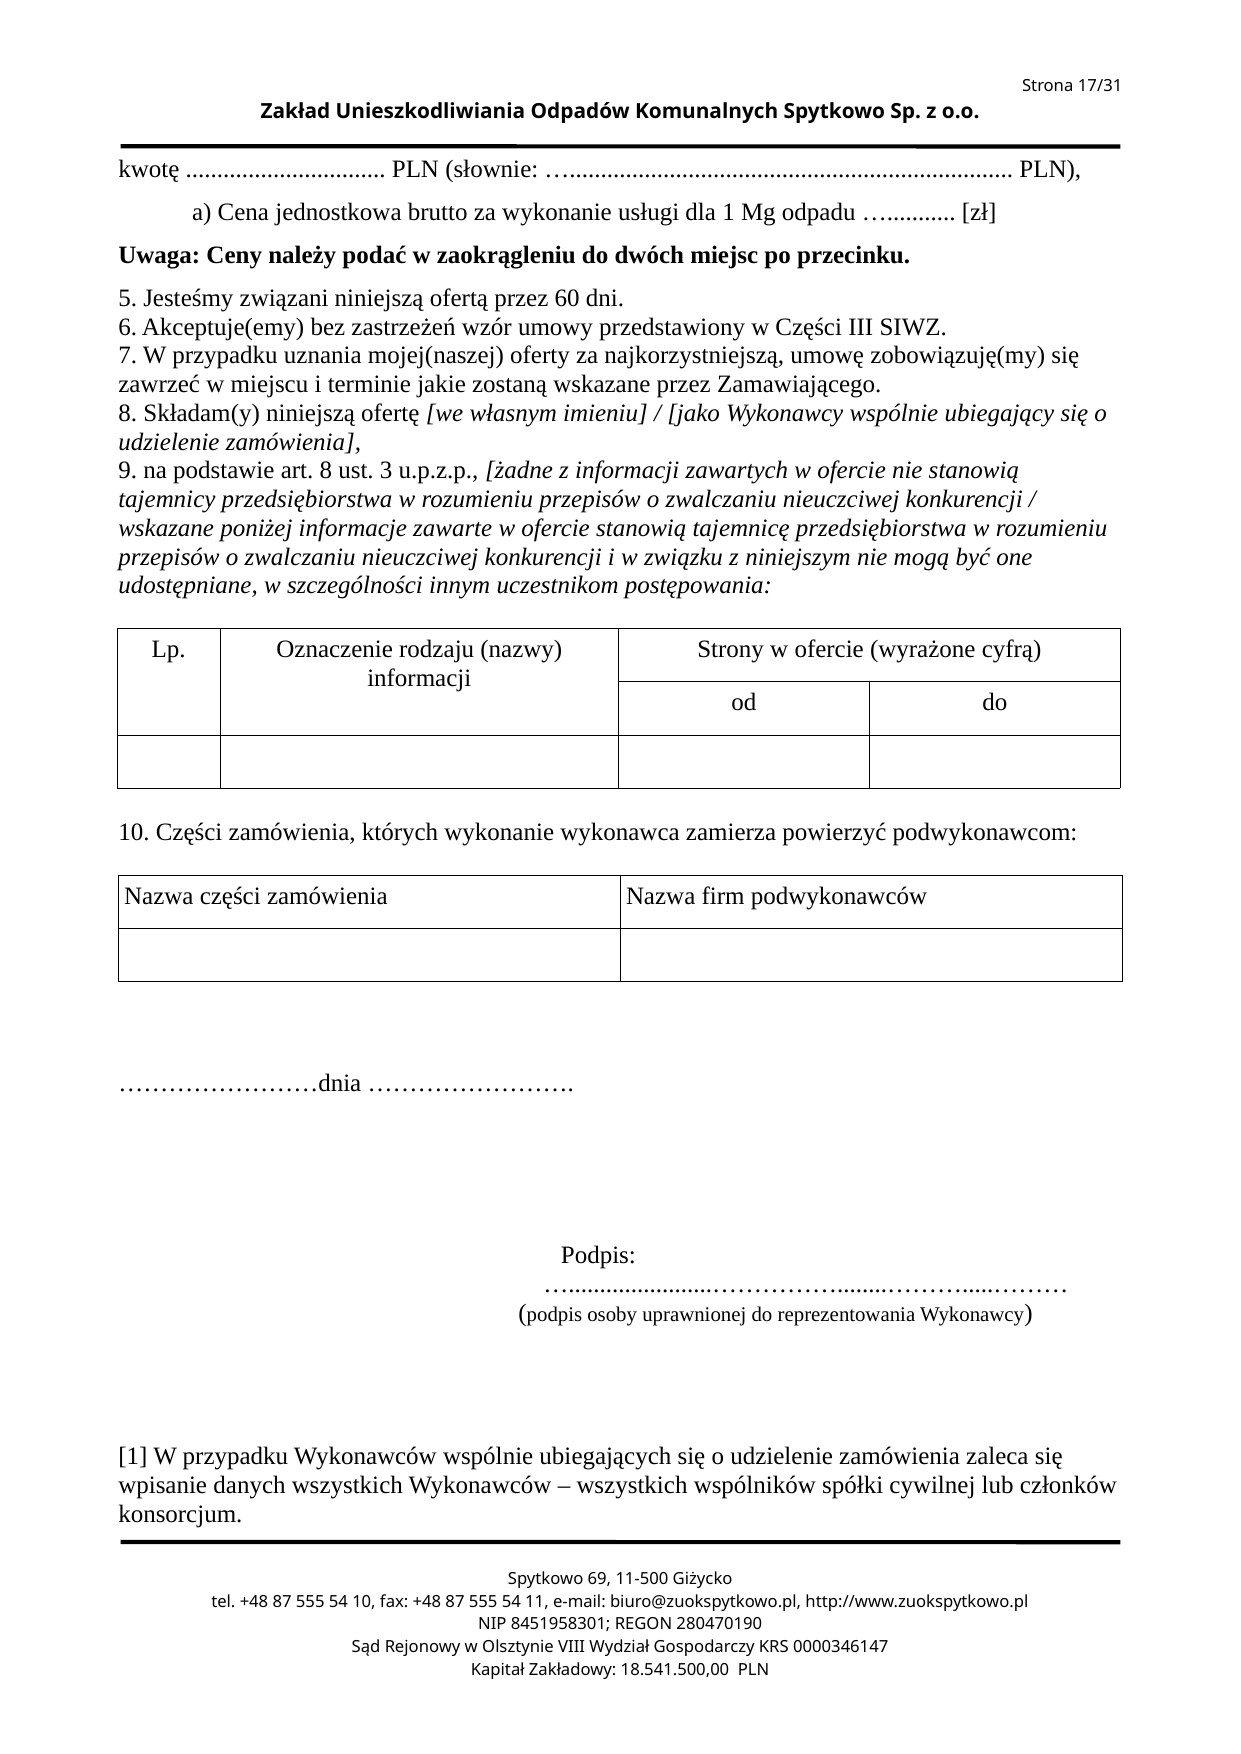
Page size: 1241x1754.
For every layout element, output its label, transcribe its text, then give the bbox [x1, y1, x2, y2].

text kwotę ................................ PLN (słownie: …....................................................................... PLN), [118, 154, 1122, 182]
table_cell [870, 736, 1120, 788]
table_header Oznaczenie rodzaju (nazwy) informacji [221, 629, 618, 734]
table_cell [621, 929, 1122, 981]
text [1] W przypadku Wykonawców wspólnie ubiegających się o udzielenie zamówienia zaleca się wpisanie danych wszystkich Wykonawców – wszystkich wspólników spółki cywilnej lub członków konsorcjum. [118, 1441, 1122, 1528]
text 6. Akceptuje(emy) bez zastrzeżeń wzór umowy przedstawiony w Części III SIWZ. [118, 312, 1122, 341]
text 5. Jesteśmy związani niniejszą ofertą przez 60 dni. [118, 283, 1122, 312]
text 7. W przypadku uznania mojej(naszej) oferty za najkorzystniejszą, umowę zobowiązuję(my) się zawrzeć w miejscu i terminie jakie zostaną wskazane przez Zamawiającego. [118, 341, 1122, 398]
table_cell [221, 736, 618, 788]
text 8. Składam(y) niniejszą ofertę [we własnym imieniu] / [jako Wykonawcy wspólnie ubiegający się o udzielenie zamówienia], [118, 398, 1122, 456]
text 9. na podstawie art. 8 ust. 3 u.p.z.p., [żadne z informacji zawartych w ofercie nie stanowią tajemnicy przedsiębiorstwa w rozumieniu przepisów o zwalczaniu nieuczciwej konkurencji / wskazane poniżej informacje zawarte w ofercie stanowią tajemnicę przedsiębiorstwa w rozumieniu przepisów o zwalczaniu nieuczciwej konkurencji i w związku z niniejszym nie mogą być one udostępniane, w szczególności innym uczestnikom postępowania: [118, 456, 1122, 599]
table_cell od [619, 682, 869, 734]
text Uwaga: Ceny należy podać w zaokrągleniu do dwóch miejsc po przecinku. [118, 240, 1122, 269]
table_header Nazwa części zamówienia [119, 876, 620, 928]
text Podpis: [118, 1240, 1122, 1269]
text ……………………dnia ……………………. [118, 1068, 1122, 1096]
table_header Lp. [118, 629, 220, 734]
table_cell [619, 736, 869, 788]
text 10. Części zamówienia, których wykonanie wykonawca zamierza powierzyć podwykonawcom: [118, 817, 1122, 846]
table_cell [119, 929, 620, 981]
table_header Strony w ofercie (wyrażone cyfrą) [619, 629, 1120, 681]
text a) Cena jednostkowa brutto za wykonanie usługi dla 1 Mg odpadu …........... [zł] [118, 197, 1122, 226]
text ….......................……………........……….....……… (podpis osoby uprawnionej do reprezentowania Wykonawcy) [118, 1269, 1122, 1326]
table_header Nazwa firm podwykonawców [621, 876, 1122, 928]
table_cell [118, 736, 220, 788]
table_cell do [870, 682, 1120, 734]
